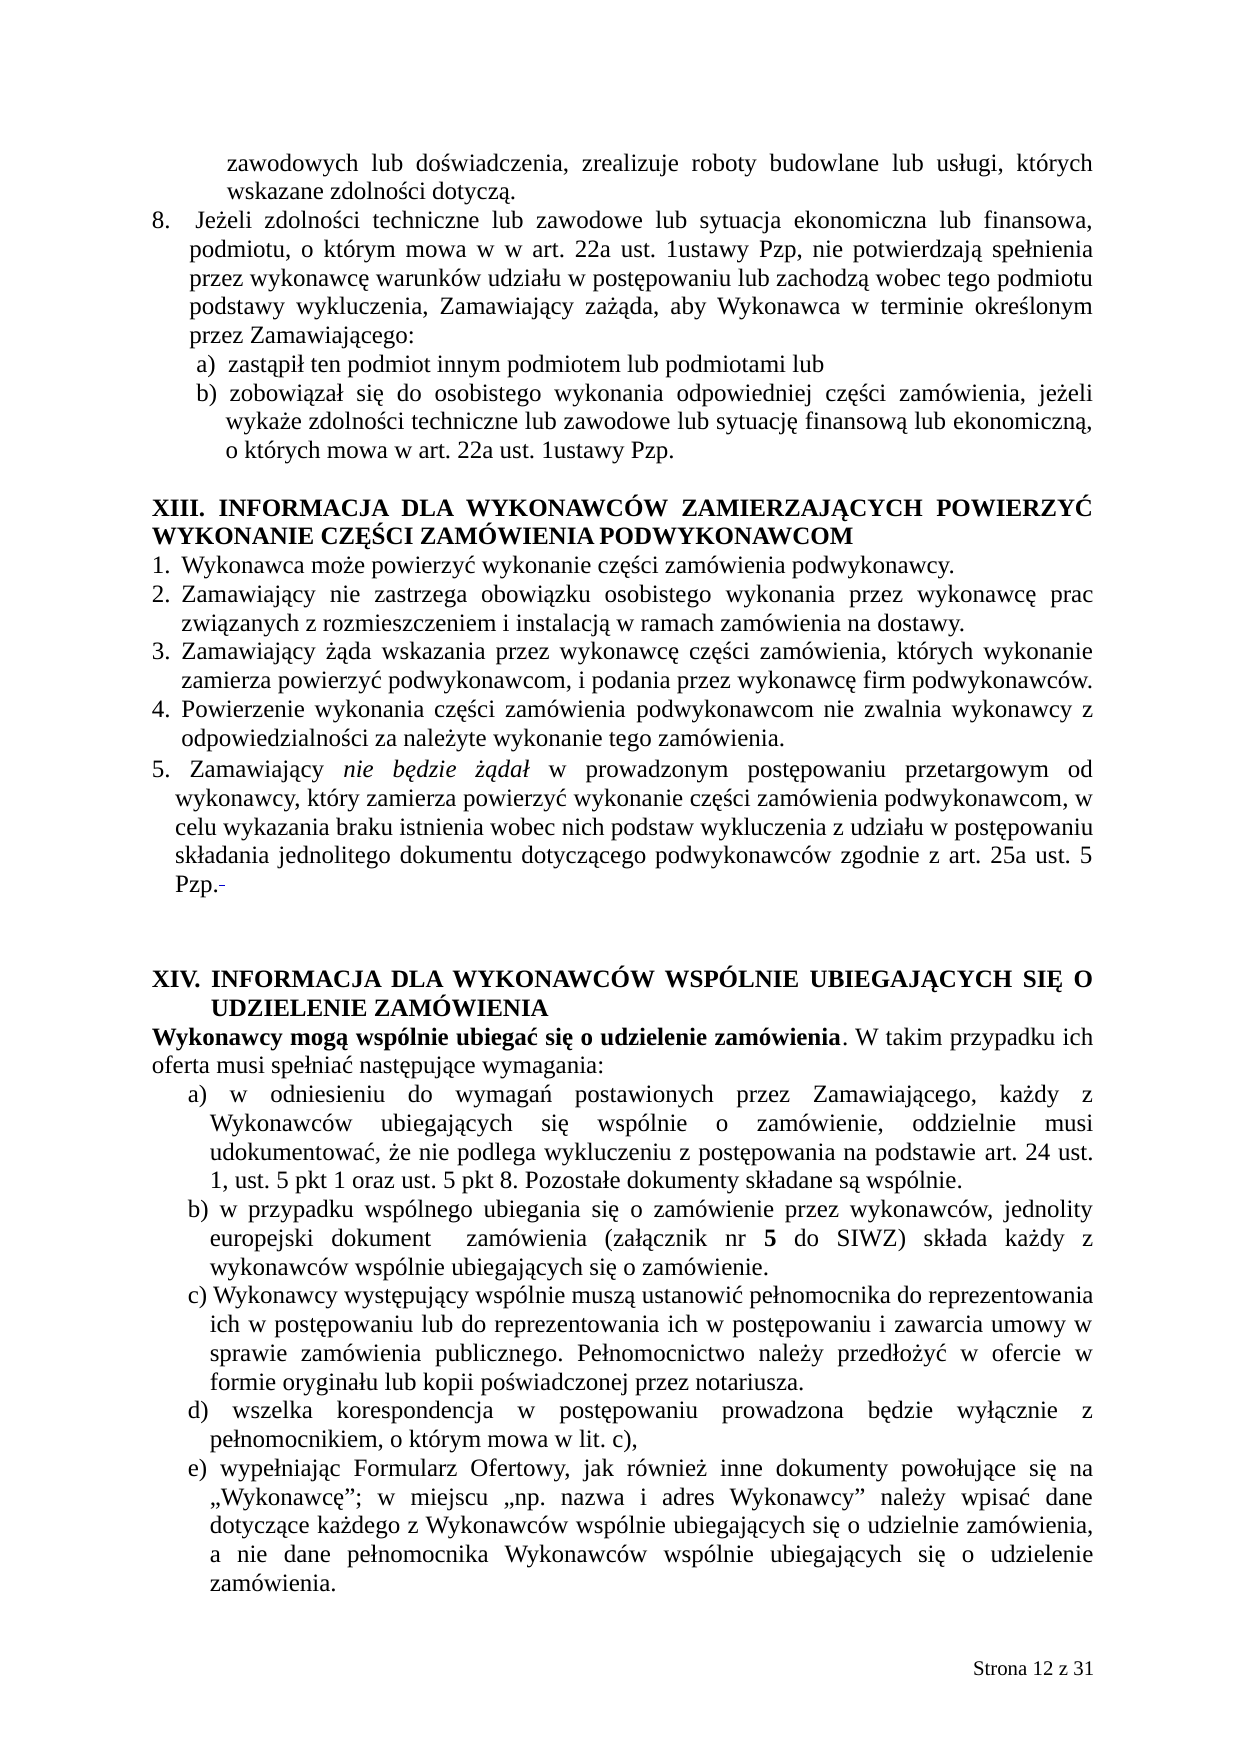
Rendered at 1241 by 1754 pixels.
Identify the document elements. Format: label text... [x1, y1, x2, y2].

text c) Wykonawcy występujący wspólnie muszą ustanowić pełnomocnika do reprezentowania ich w postępowaniu lub do reprezentowania ich w postępowaniu i zawarcia umowy w sprawie zamówienia publicznego. Pełnomocnictwo należy przedłożyć w ofercie w formie oryginału lub kopii poświadczonej przez notariusza. [188, 1281, 1094, 1396]
text Wykonawcy mogą wspólnie ubiegać się o udzielenie zamówienia. W takim przypadku ich oferta musi spełniać następujące wymagania: [152, 1022, 1094, 1079]
text XIII. INFORMACJA DLA WYKONAWCÓW ZAMIERZAJĄCYCH POWIERZYĆ WYKONANIE CZĘŚCI ZAMÓWIENIA PODWYKONAWCOM [152, 493, 1094, 550]
text XIV. INFORMACJA DLA WYKONAWCÓW WSPÓLNIE UBIEGAJĄCYCH SIĘ O UDZIELENIE ZAMÓWIENIA [152, 964, 1094, 1022]
text b) w przypadku wspólnego ubiegania się o zamówienie przez wykonawców, jednolity europejski dokument zamówienia (załącznik nr 5 do SIWZ) składa każdy z wykonawców wspólnie ubiegających się o zamówienie. [188, 1194, 1094, 1281]
list Zamawiający nie zastrzega obowiązku osobistego wykonania przez wykonawcę prac związanych z rozmieszczeniem i instalacją w ramach zamówienia na dostawy. [152, 579, 1094, 636]
text 8. Jeżeli zdolności techniczne lub zawodowe lub sytuacja ekonomiczna lub finansowa, podmiotu, o którym mowa w w art. 22a ust. 1ustawy Pzp, nie potwierdzają spełnienia przez wykonawcę warunków udziału w postępowaniu lub zachodzą wobec tego podmiotu podstawy wykluczenia, Zamawiający zażąda, aby Wykonawca w terminie określonym przez Zamawiającego: [152, 205, 1094, 349]
subtitle b) zobowiązał się do osobistego wykonania odpowiedniej części zamówienia, jeżeli wykaże zdolności techniczne lub zawodowe lub sytuację finansową lub ekonomiczną, o których mowa w art. 22a ust. 1ustawy Pzp. [196, 378, 1094, 464]
list Wykonawca może powierzyć wykonanie części zamówienia podwykonawcy. [152, 550, 1094, 579]
subtitle 5. Zamawiający nie będzie żądał w prowadzonym postępowaniu przetargowym od wykonawcy, który zamierza powierzyć wykonanie części zamówienia podwykonawcom, w celu wykazania braku istnienia wobec nich podstaw wykluczenia z udziału w postępowaniu składania jednolitego dokumentu dotyczącego podwykonawców zgodnie z art. 25a ust. 5 Pzp. [152, 754, 1094, 898]
list Zamawiający żąda wskazania przez wykonawcę części zamówienia, których wykonanie zamierza powierzyć podwykonawcom, i podania przez wykonawcę firm podwykonawców. [152, 636, 1094, 694]
text d) wszelka korespondencja w postępowaniu prowadzona będzie wyłącznie z pełnomocnikiem, o którym mowa w lit. c), [188, 1396, 1094, 1453]
list Powierzenie wykonania części zamówienia podwykonawcom nie zwalnia wykonawcy z odpowiedzialności za należyte wykonanie tego zamówienia. [152, 694, 1094, 751]
list zawodowych lub doświadczenia, zrealizuje roboty budowlane lub usługi, których wskazane zdolności dotyczą. [189, 148, 1094, 205]
text e) wypełniając Formularz Ofertowy, jak również inne dokumenty powołujące się na „Wykonawcę”; w miejscu „np. nazwa i adres Wykonawcy” należy wpisać dane dotyczące każdego z Wykonawców wspólnie ubiegających się o udzielnie zamówienia, a nie dane pełnomocnika Wykonawców wspólnie ubiegających się o udzielenie zamówienia. [188, 1453, 1094, 1597]
text a) w odniesieniu do wymagań postawionych przez Zamawiającego, każdy z Wykonawców ubiegających się wspólnie o zamówienie, oddzielnie musi udokumentować, że nie podlega wykluczeniu z postępowania na podstawie art. 24 ust. 1, ust. 5 pkt 1 oraz ust. 5 pkt 8. Pozostałe dokumenty składane są wspólnie. [188, 1079, 1094, 1194]
subtitle a) zastąpił ten podmiot innym podmiotem lub podmiotami lub [196, 349, 1094, 378]
